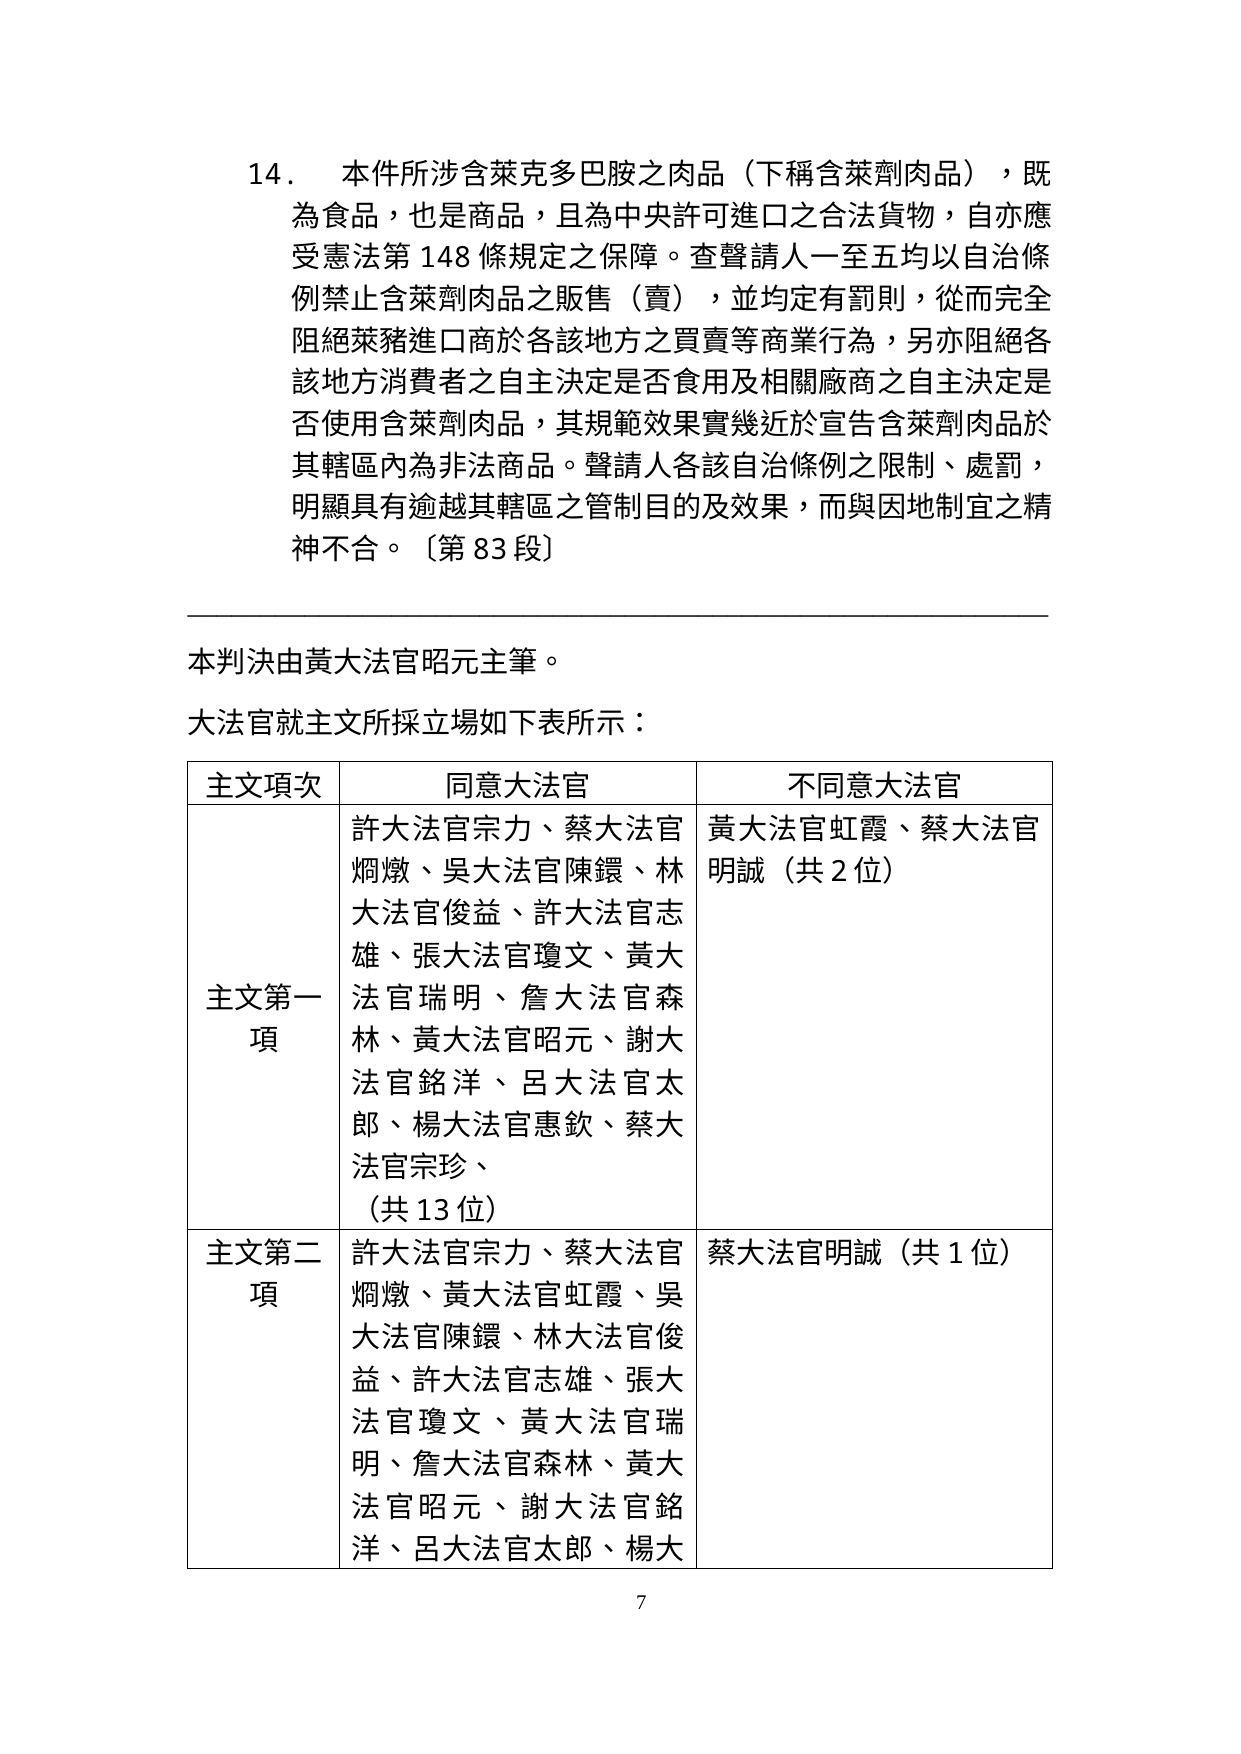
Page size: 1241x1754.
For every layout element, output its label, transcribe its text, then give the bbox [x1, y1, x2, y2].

text 本判決由黃大法官昭元主筆。 [187, 639, 1053, 681]
table_header 同意大法官 [340, 762, 696, 804]
list 本件所涉含萊克多巴胺之肉品（下稱含萊劑肉品），既為食品，也是商品，且為中央許可進口之合法貨物，自亦應受憲法第148條規定之保障。查聲請人一至五均以自治條例禁止含萊劑肉品之販售（賣），並均定有罰則，從而完全阻絕萊豬進口商於各該地方之買賣等商業行為，另亦阻絕各該地方消費者之自主決定是否食用及相關廠商之自主決定是否使用含萊劑肉品，其規範效果實幾近於宣告含萊劑肉品於其轄區內為非法商品。聲請人各該自治條例之限制、處罰，明顯具有逾越其轄區之管制目的及效果，而與因地制宜之精神不合。〔第83段〕 [247, 151, 1053, 568]
table_cell 主文第一項 [188, 805, 339, 1228]
table_cell 主文第二項 [188, 1230, 339, 1568]
table_header 不同意大法官 [697, 762, 1052, 804]
table_cell 黃大法官虹霞、蔡大法官明誠（共2位） [697, 805, 1052, 1228]
table_cell 許大法官宗力、蔡大法官烱燉、黃大法官虹霞、吳大法官陳鐶、林大法官俊益、許大法官志雄、張大法官瓊文、黃大法官瑞明、詹大法官森林、黃大法官昭元、謝大法官銘洋、呂大法官太郎、楊大 [340, 1230, 696, 1568]
text 大法官就主文所採立場如下表所示： [187, 700, 1053, 742]
text ___________________________________________________________ [187, 587, 1053, 620]
table_header 主文項次 [188, 762, 339, 804]
table_cell 許大法官宗力、蔡大法官烱燉、吳大法官陳鐶、林大法官俊益、許大法官志雄、張大法官瓊文、黃大法官瑞明、詹大法官森林、黃大法官昭元、謝大法官銘洋、呂大法官太郎、楊大法官惠欽、蔡大法官宗珍、 （共13位） [340, 805, 696, 1228]
table_cell 蔡大法官明誠（共1位） [697, 1230, 1052, 1568]
